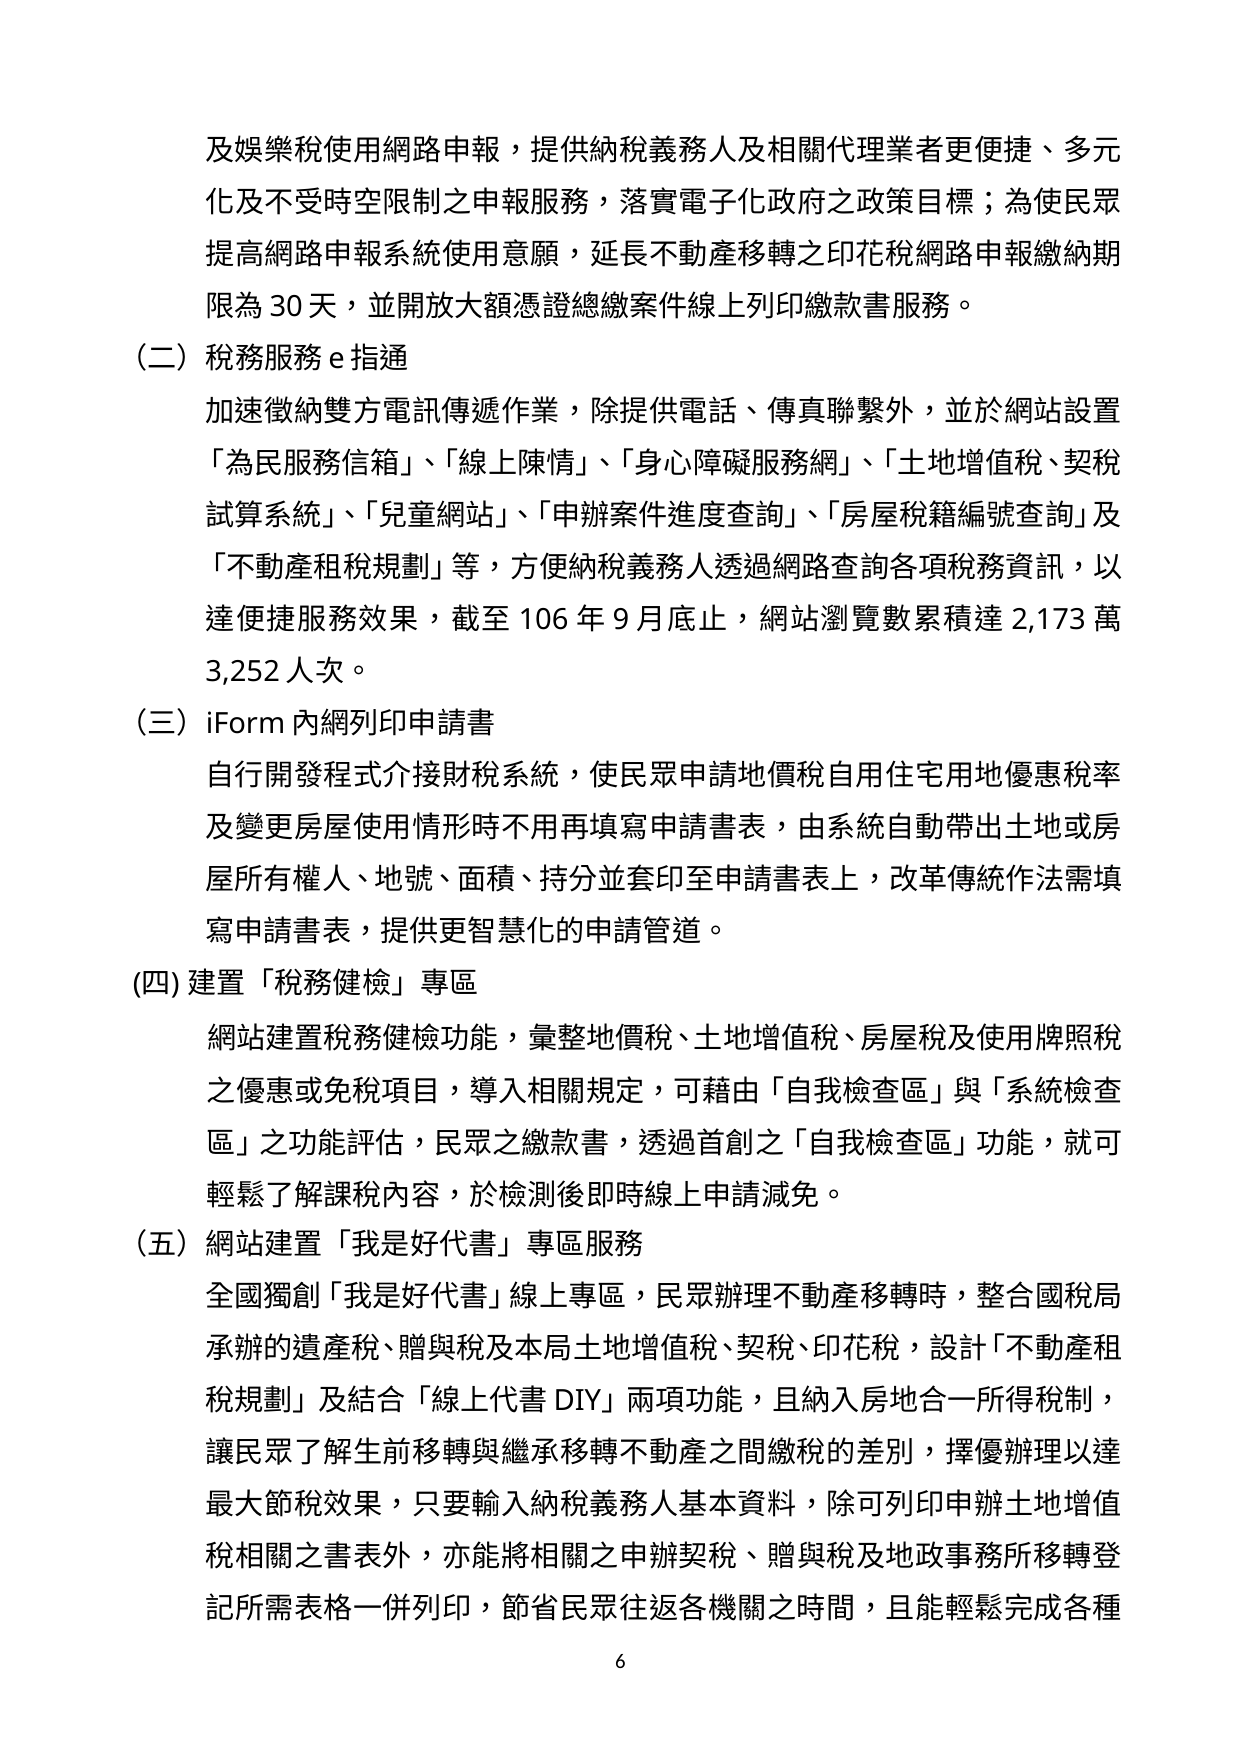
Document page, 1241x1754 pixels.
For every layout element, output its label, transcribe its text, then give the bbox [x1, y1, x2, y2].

text 及娛樂稅使用網路申報，提供納稅義務人及相關代理業者更便捷、多元化及不受時空限制之申報服務，落實電子化政府之政策目標；為使民眾提高網路申報系統使用意願，延長不動產移轉之印花稅網路申報繳納期限為30天，並開放大額憑證總繳案件線上列印繳款書服務。 [205, 122, 1122, 330]
text (四) 建置「稅務健檢」專區 [133, 955, 1122, 1007]
text 全國獨創「我是好代書」線上專區，民眾辦理不動產移轉時，整合國稅局承辦的遺產稅、贈與稅及本局土地增值稅、契稅、印花稅，設計「不動產租稅規劃」及結合「線上代書DIY」兩項功能，且納入房地合一所得稅制，讓民眾了解生前移轉與繼承移轉不動產之間繳稅的差別，擇優辦理以達最大節稅效果，只要輸入納稅義務人基本資料，除可列印申辦土地增值稅相關之書表外，亦能將相關之申辦契稅、贈與稅及地政事務所移轉登記所需表格一併列印，節省民眾往返各機關之時間，且能輕鬆完成各種 [205, 1268, 1122, 1632]
text 網站建置稅務健檢功能，彙整地價稅、土地增值稅、房屋稅及使用牌照稅之優惠或免稅項目，導入相關規定，可藉由「自我檢查區」與「系統檢查區」之功能評估，民眾之繳款書，透過首創之「自我檢查區」功能，就可輕鬆了解課稅內容，於檢測後即時線上申請減免。 [207, 1007, 1122, 1216]
text （三）iForm內網列印申請書 [118, 695, 1122, 747]
text （二）稅務服務e指通 [118, 330, 1122, 382]
text 加速徵納雙方電訊傳遞作業，除提供電話、傳真聯繫外，並於網站設置「為民服務信箱」、「線上陳情」、「身心障礙服務網」、「土地增值稅、契稅試算系統」、「兒童網站」、「申辦案件進度查詢」、「房屋稅籍編號查詢」及「不動產租稅規劃」等，方便納稅義務人透過網路查詢各項稅務資訊，以達便捷服務效果，截至106年9月底止，網站瀏覽數累積達2,173萬3,252人次。 [205, 382, 1122, 695]
text （五）網站建置「我是好代書」專區服務 [118, 1216, 1122, 1268]
text 自行開發程式介接財稅系統，使民眾申請地價稅自用住宅用地優惠稅率及變更房屋使用情形時不用再填寫申請書表，由系統自動帶出土地或房屋所有權人、地號、面積、持分並套印至申請書表上，改革傳統作法需填寫申請書表，提供更智慧化的申請管道。 [205, 747, 1122, 955]
